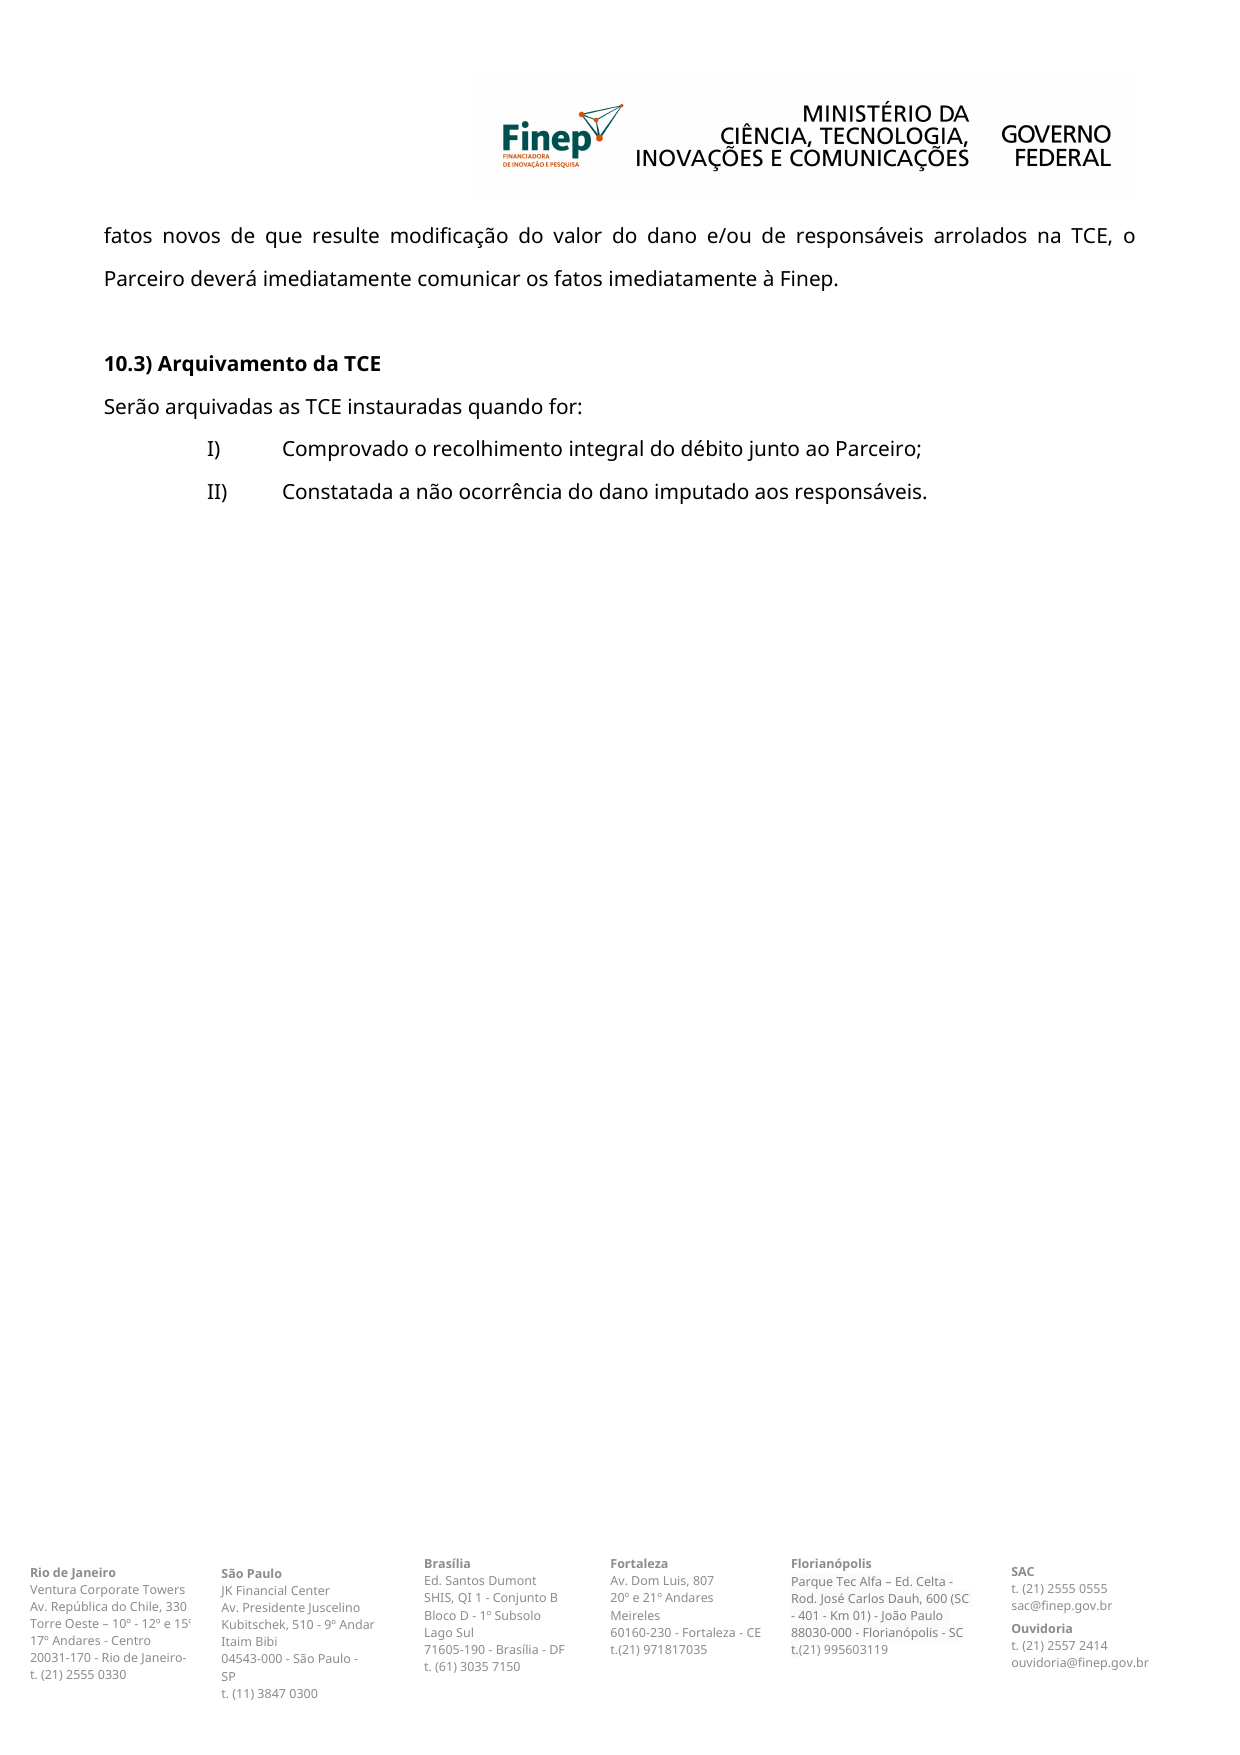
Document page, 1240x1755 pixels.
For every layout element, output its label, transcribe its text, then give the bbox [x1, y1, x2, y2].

text 10.3) Arquivamento da TCE [103, 349, 1137, 378]
text ­­­­­­­­­­­­­­­­­­­­­­­­­­­­­­­­­­­­­­­ [103, 520, 1137, 548]
list Comprovado o recolhimento integral do débito junto ao Parceiro; [207, 434, 1137, 463]
list Constatada a não ocorrência do dano imputado aos responsáveis. [207, 477, 1137, 506]
text fatos novos de que resulte modificação do valor do dano e/ou de responsáveis arrolados na TCE, o Parceiro deverá imediatamente comunicar os fatos imediatamente à Finep. [103, 222, 1137, 293]
text Serão arquivadas as TCE instauradas quando for: [103, 392, 1137, 420]
